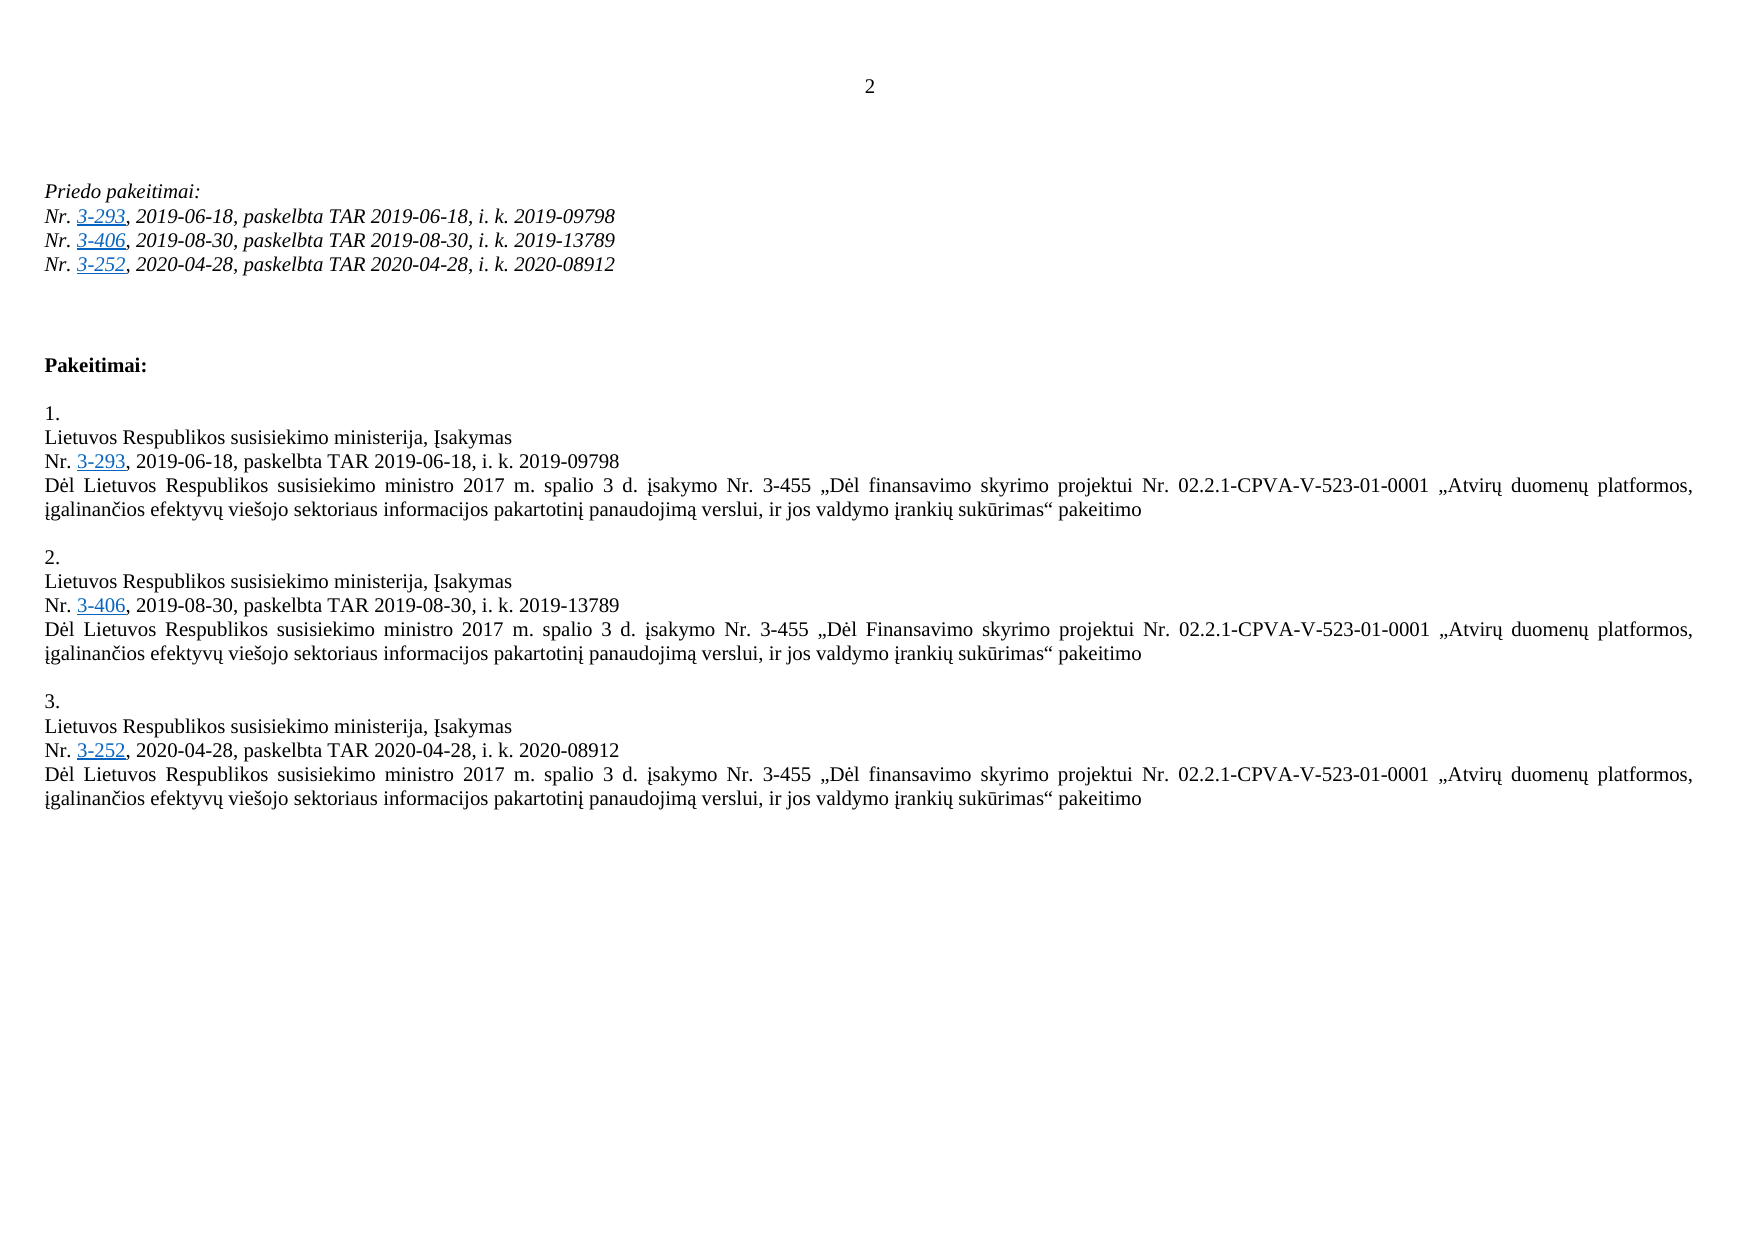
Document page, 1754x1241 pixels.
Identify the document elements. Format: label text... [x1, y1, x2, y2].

text Nr. 3-406, 2019-08-30, paskelbta TAR 2019-08-30, i. k. 2019-13789 [44, 228, 1695, 252]
text Nr. 3-406, 2019-08-30, paskelbta TAR 2019-08-30, i. k. 2019-13789 [44, 593, 1695, 617]
text Dėl Lietuvos Respublikos susisiekimo ministro 2017 m. spalio 3 d. įsakymo Nr. 3-455 „Dėl finansavimo skyrimo projektui Nr. 02.2.1-CPVA-V-523-01-0001 „Atvirų duomenų platformos, įgalinančios efektyvų viešojo sektoriaus informacijos pakartotinį panaudojimą verslui, ir jos valdymo įrankių sukūrimas“ pakeitimo [44, 762, 1695, 810]
text Nr. 3-252, 2020-04-28, paskelbta TAR 2020-04-28, i. k. 2020-08912 [44, 738, 1695, 762]
text Lietuvos Respublikos susisiekimo ministerija, Įsakymas [44, 713, 1695, 738]
text Nr. 3-252, 2020-04-28, paskelbta TAR 2020-04-28, i. k. 2020-08912 [44, 252, 1695, 276]
text 2. [44, 545, 1695, 569]
text Lietuvos Respublikos susisiekimo ministerija, Įsakymas [44, 425, 1695, 449]
text Pakeitimai: [44, 353, 1695, 377]
text Nr. 3-293, 2019-06-18, paskelbta TAR 2019-06-18, i. k. 2019-09798 [44, 203, 1695, 228]
text Priedo pakeitimai: [44, 179, 1695, 203]
text 1. [44, 401, 1695, 425]
text 3. [44, 689, 1695, 713]
text Nr. 3-293, 2019-06-18, paskelbta TAR 2019-06-18, i. k. 2019-09798 [44, 449, 1695, 473]
text Dėl Lietuvos Respublikos susisiekimo ministro 2017 m. spalio 3 d. įsakymo Nr. 3-455 „Dėl finansavimo skyrimo projektui Nr. 02.2.1-CPVA-V-523-01-0001 „Atvirų duomenų platformos, įgalinančios efektyvų viešojo sektoriaus informacijos pakartotinį panaudojimą verslui, ir jos valdymo įrankių sukūrimas“ pakeitimo [44, 473, 1695, 521]
text Dėl Lietuvos Respublikos susisiekimo ministro 2017 m. spalio 3 d. įsakymo Nr. 3-455 „Dėl Finansavimo skyrimo projektui Nr. 02.2.1-CPVA-V-523-01-0001 „Atvirų duomenų platformos, įgalinančios efektyvų viešojo sektoriaus informacijos pakartotinį panaudojimą verslui, ir jos valdymo įrankių sukūrimas“ pakeitimo [44, 617, 1695, 665]
text Lietuvos Respublikos susisiekimo ministerija, Įsakymas [44, 569, 1695, 593]
